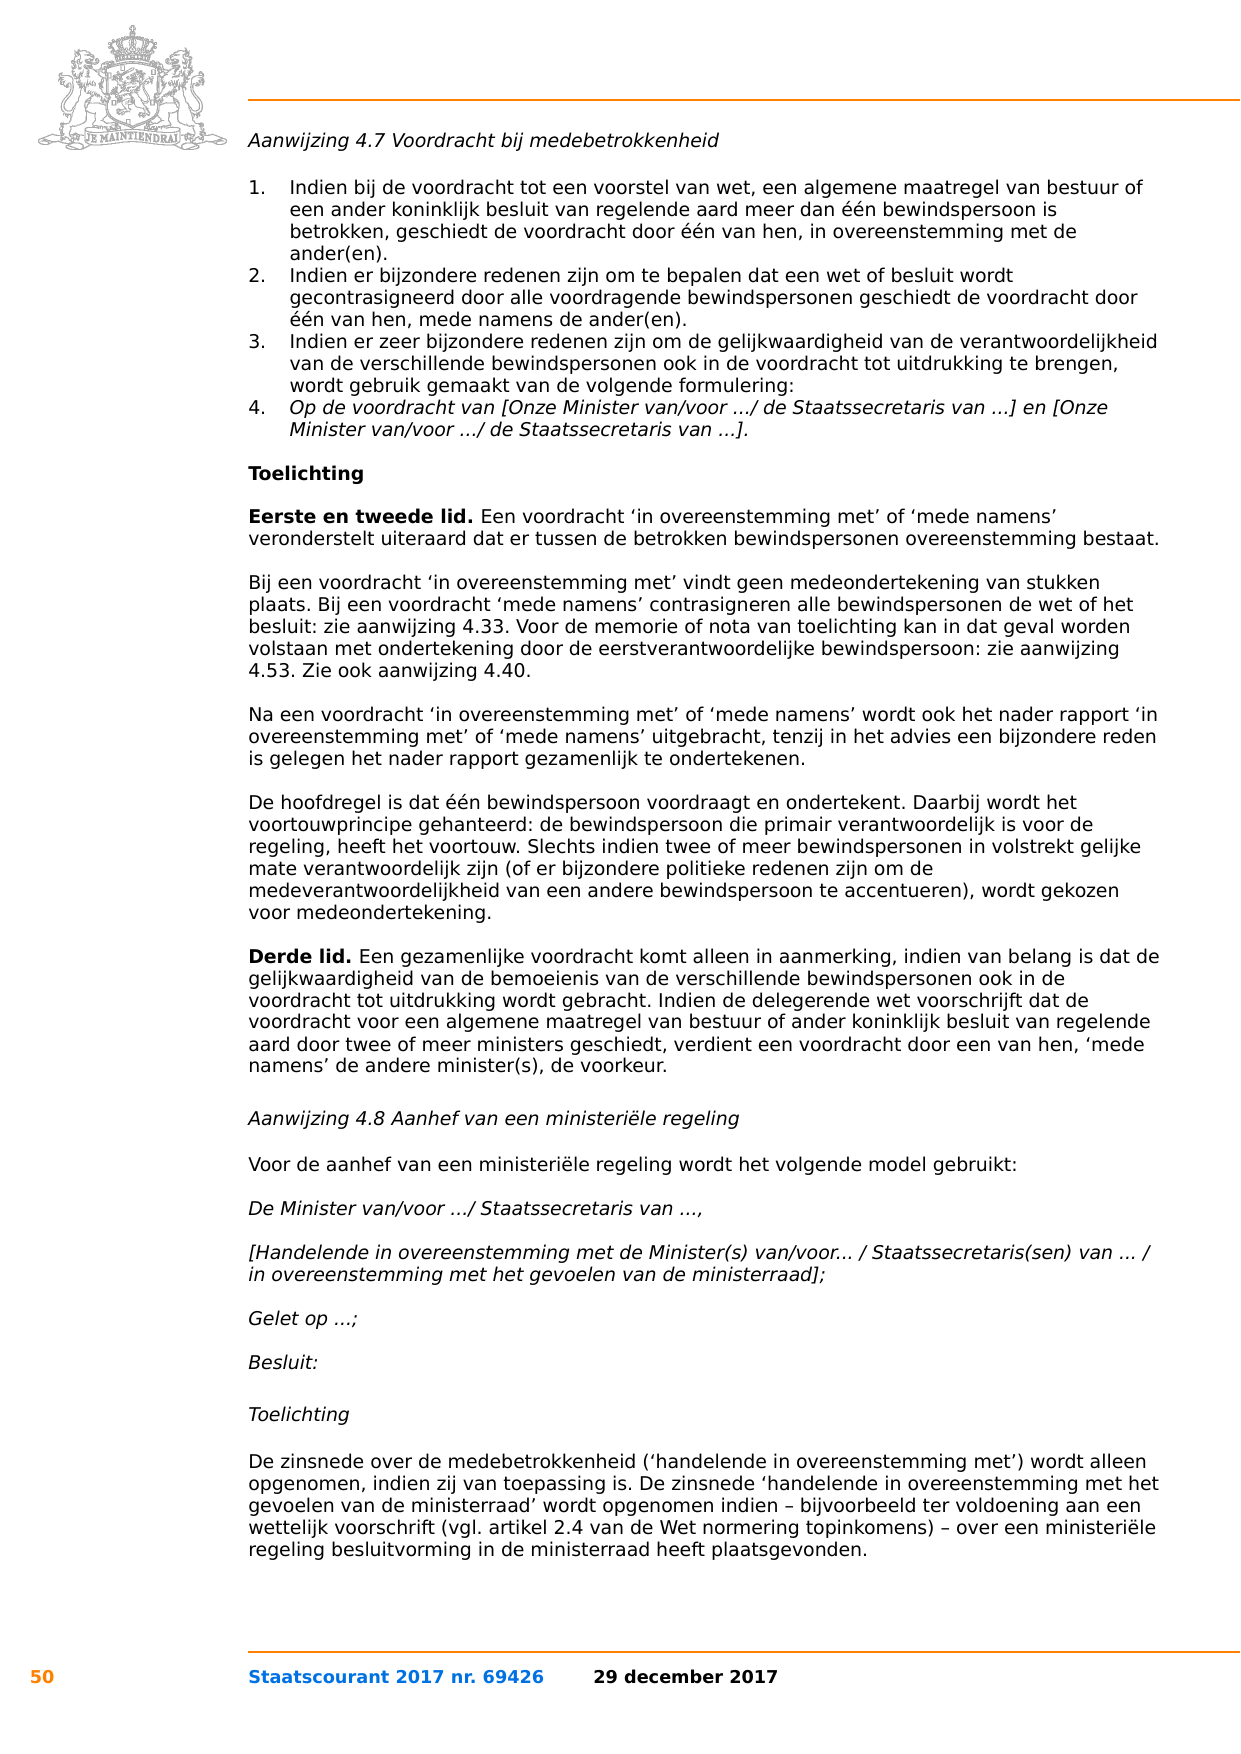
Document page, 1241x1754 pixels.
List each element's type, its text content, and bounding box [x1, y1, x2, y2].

subtitle Aanwijzing 4.7 Voordracht bij medebetrokkenheid [248, 130, 1163, 152]
text 3. Indien er zeer bijzondere redenen zijn om de gelijkwaardigheid van de verantwoordelijkheid van de verschillende bewindspersonen ook in de voordracht tot uitdrukking te brengen, wordt gebruik gemaakt van de volgende formulering: [248, 331, 1163, 397]
text Bij een voordracht ‘in overeenstemming met’ vindt geen medeondertekening van stukken plaats. Bij een voordracht ‘mede namens’ contrasigneren alle bewindspersonen de wet of het besluit: zie aanwijzing 4.33. Voor de memorie of nota van toelichting kan in dat geval worden volstaan met ondertekening door de eerstverantwoordelijke bewindspersoon: zie aanwijzing 4.53. Zie ook aanwijzing 4.40. [248, 572, 1163, 682]
text Na een voordracht ‘in overeenstemming met’ of ‘mede namens’ wordt ook het nader rapport ‘in overeenstemming met’ of ‘mede namens’ uitgebracht, tenzij in het advies een bijzondere reden is gelegen het nader rapport gezamenlijk te ondertekenen. [248, 704, 1163, 770]
text Eerste en tweede lid. Een voordracht ‘in overeenstemming met’ of ‘mede namens’ veronderstelt uiteraard dat er tussen de betrokken bewindspersonen overeenstemming bestaat. [248, 506, 1163, 550]
text [Handelende in overeenstemming met de Minister(s) van/voor... / Staatssecretaris(sen) van ... / in overeenstemming met het gevoelen van de ministerraad]; [248, 1242, 1163, 1286]
text Gelet op ...; [248, 1308, 1163, 1330]
subtitle Toelichting [248, 1404, 1163, 1426]
picture [38, 25, 227, 150]
subtitle Aanwijzing 4.8 Aanhef van een ministeriële regeling [248, 1107, 1163, 1129]
text Besluit: [248, 1352, 1163, 1374]
text De Minister van/voor .../ Staatssecretaris van ..., [248, 1198, 1163, 1220]
text 1. Indien bij de voordracht tot een voorstel van wet, een algemene maatregel van bestuur of een ander koninklijk besluit van regelende aard meer dan één bewindspersoon is betrokken, geschiedt de voordracht door één van hen, in overeenstemming met de ander(en). [248, 177, 1163, 265]
text De hoofdregel is dat één bewindspersoon voordraagt en ondertekent. Daarbij wordt het voortouwprincipe gehanteerd: de bewindspersoon die primair verantwoordelijk is voor de regeling, heeft het voortouw. Slechts indien twee of meer bewindspersonen in volstrekt gelijke mate verantwoordelijk zijn (of er bijzondere politieke redenen zijn om de medeverantwoordelijkheid van een andere bewindspersoon te accentueren), wordt gekozen voor medeondertekening. [248, 792, 1163, 924]
subtitle Toelichting [248, 462, 1163, 484]
text Voor de aanhef van een ministeriële regeling wordt het volgende model gebruikt: [248, 1154, 1163, 1176]
text 2. Indien er bijzondere redenen zijn om te bepalen dat een wet of besluit wordt gecontrasigneerd door alle voordragende bewindspersonen geschiedt de voordracht door één van hen, mede namens de ander(en). [248, 265, 1163, 331]
text 4. Op de voordracht van [Onze Minister van/voor .../ de Staatssecretaris van ...] en [Onze Minister van/voor .../ de Staatssecretaris van ...]. [248, 397, 1163, 441]
text De zinsnede over de medebetrokkenheid (‘handelende in overeenstemming met’) wordt alleen opgenomen, indien zij van toepassing is. De zinsnede ‘handelende in overeenstemming met het gevoelen van de ministerraad’ wordt opgenomen indien – bijvoorbeeld ter voldoening aan een wettelijk voorschrift (vgl. artikel 2.4 van de Wet normering topinkomens) – over een ministeriële regeling besluitvorming in de ministerraad heeft plaatsgevonden. [248, 1451, 1163, 1561]
text Derde lid. Een gezamenlijke voordracht komt alleen in aanmerking, indien van belang is dat de gelijkwaardigheid van de bemoeienis van de verschillende bewindspersonen ook in de voordracht tot uitdrukking wordt gebracht. Indien de delegerende wet voorschrijft dat de voordracht voor een algemene maatregel van bestuur of ander koninklijk besluit van regelende aard door twee of meer ministers geschiedt, verdient een voordracht door een van hen, ‘mede namens’ de andere minister(s), de voorkeur. [248, 946, 1163, 1077]
